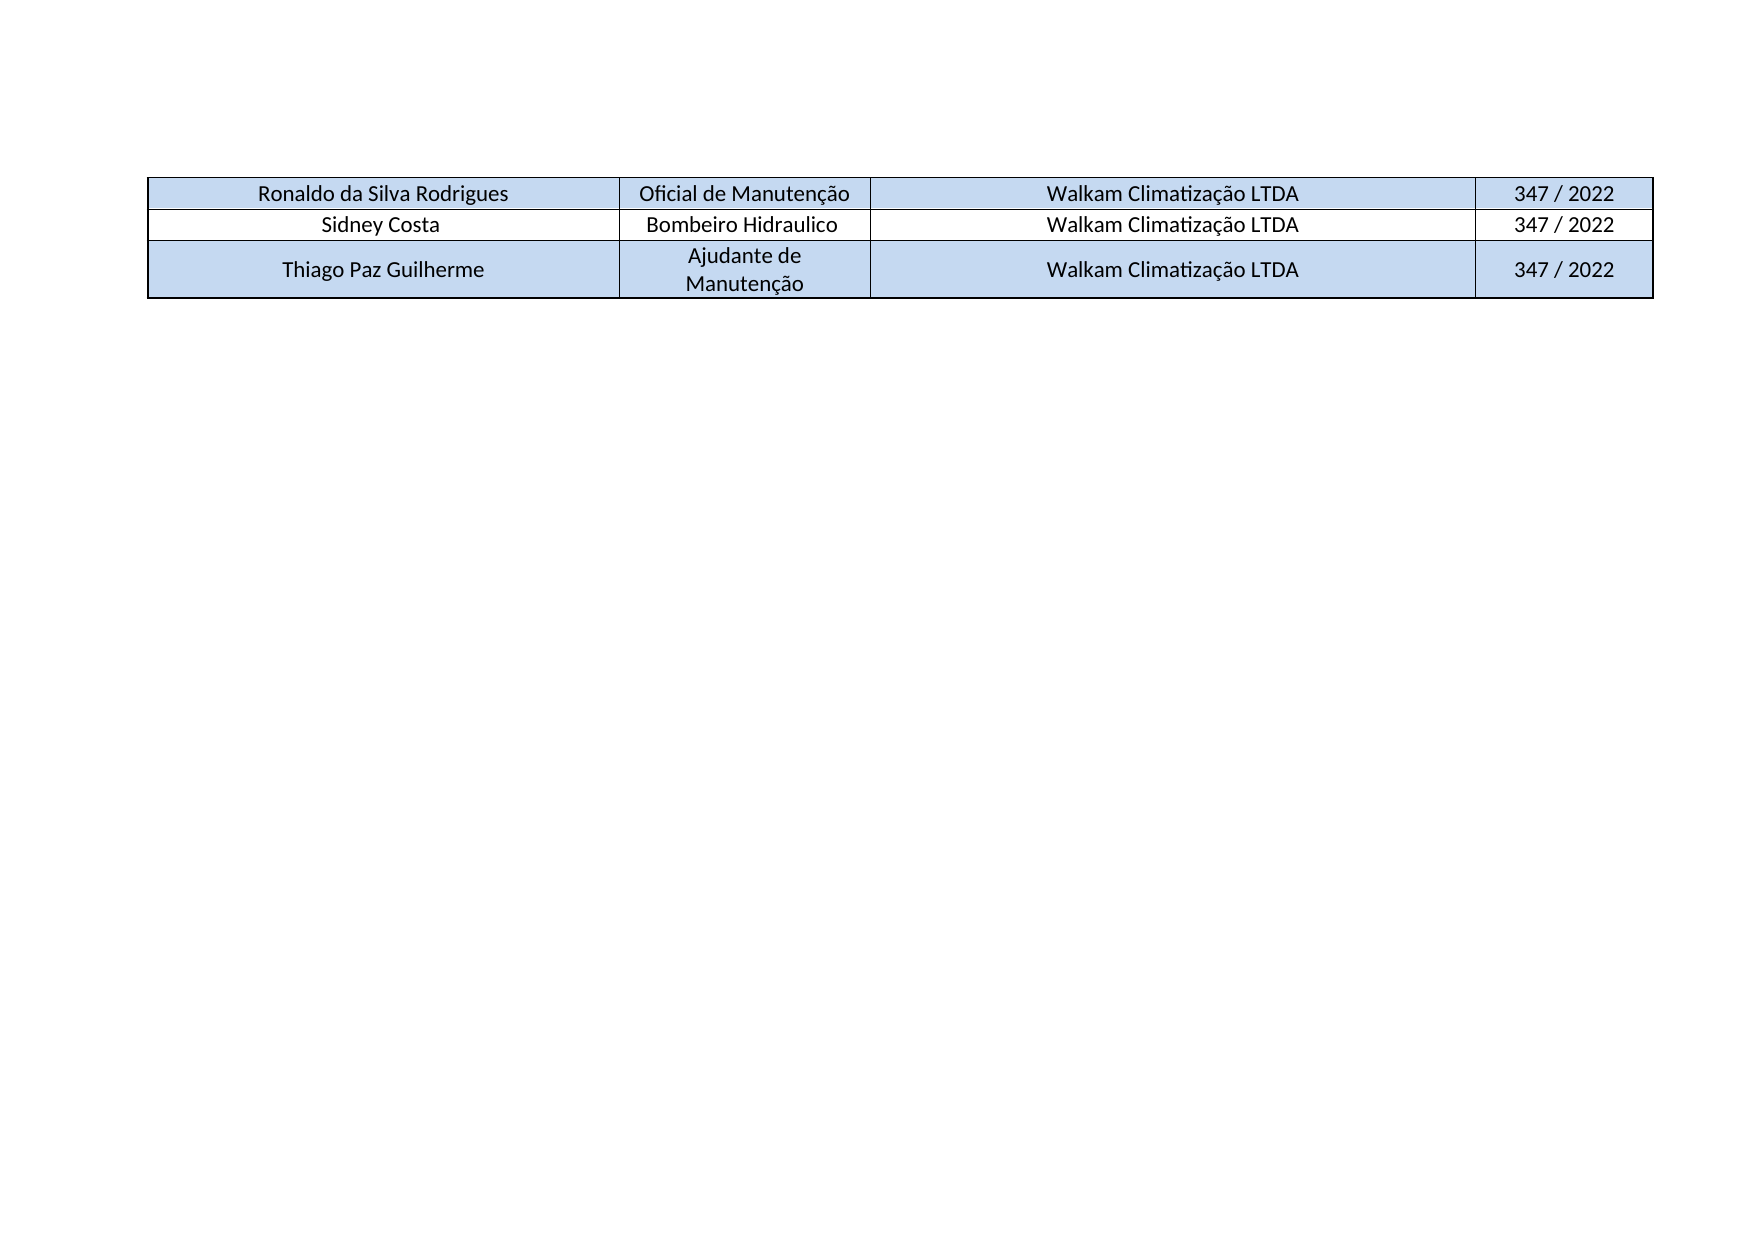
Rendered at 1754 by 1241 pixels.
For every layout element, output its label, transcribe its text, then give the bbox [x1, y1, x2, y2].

table_cell Ajudante de Manutenção [620, 241, 870, 297]
table_cell Oficial de Manutenção [620, 178, 870, 208]
table_cell Walkam Climatização LTDA [871, 241, 1475, 297]
table_cell Sidney Costa [149, 210, 619, 240]
table_cell Walkam Climatização LTDA [871, 210, 1475, 240]
table_cell Thiago Paz Guilherme [149, 241, 619, 297]
table_cell Walkam Climatização LTDA [871, 178, 1475, 208]
table_cell Ronaldo da Silva Rodrigues [149, 178, 619, 208]
table_cell Bombeiro Hidraulico [620, 210, 870, 240]
table_cell 347 / 2022 [1476, 210, 1652, 240]
table_cell 347 / 2022 [1476, 178, 1652, 208]
table_cell 347 / 2022 [1476, 241, 1652, 297]
